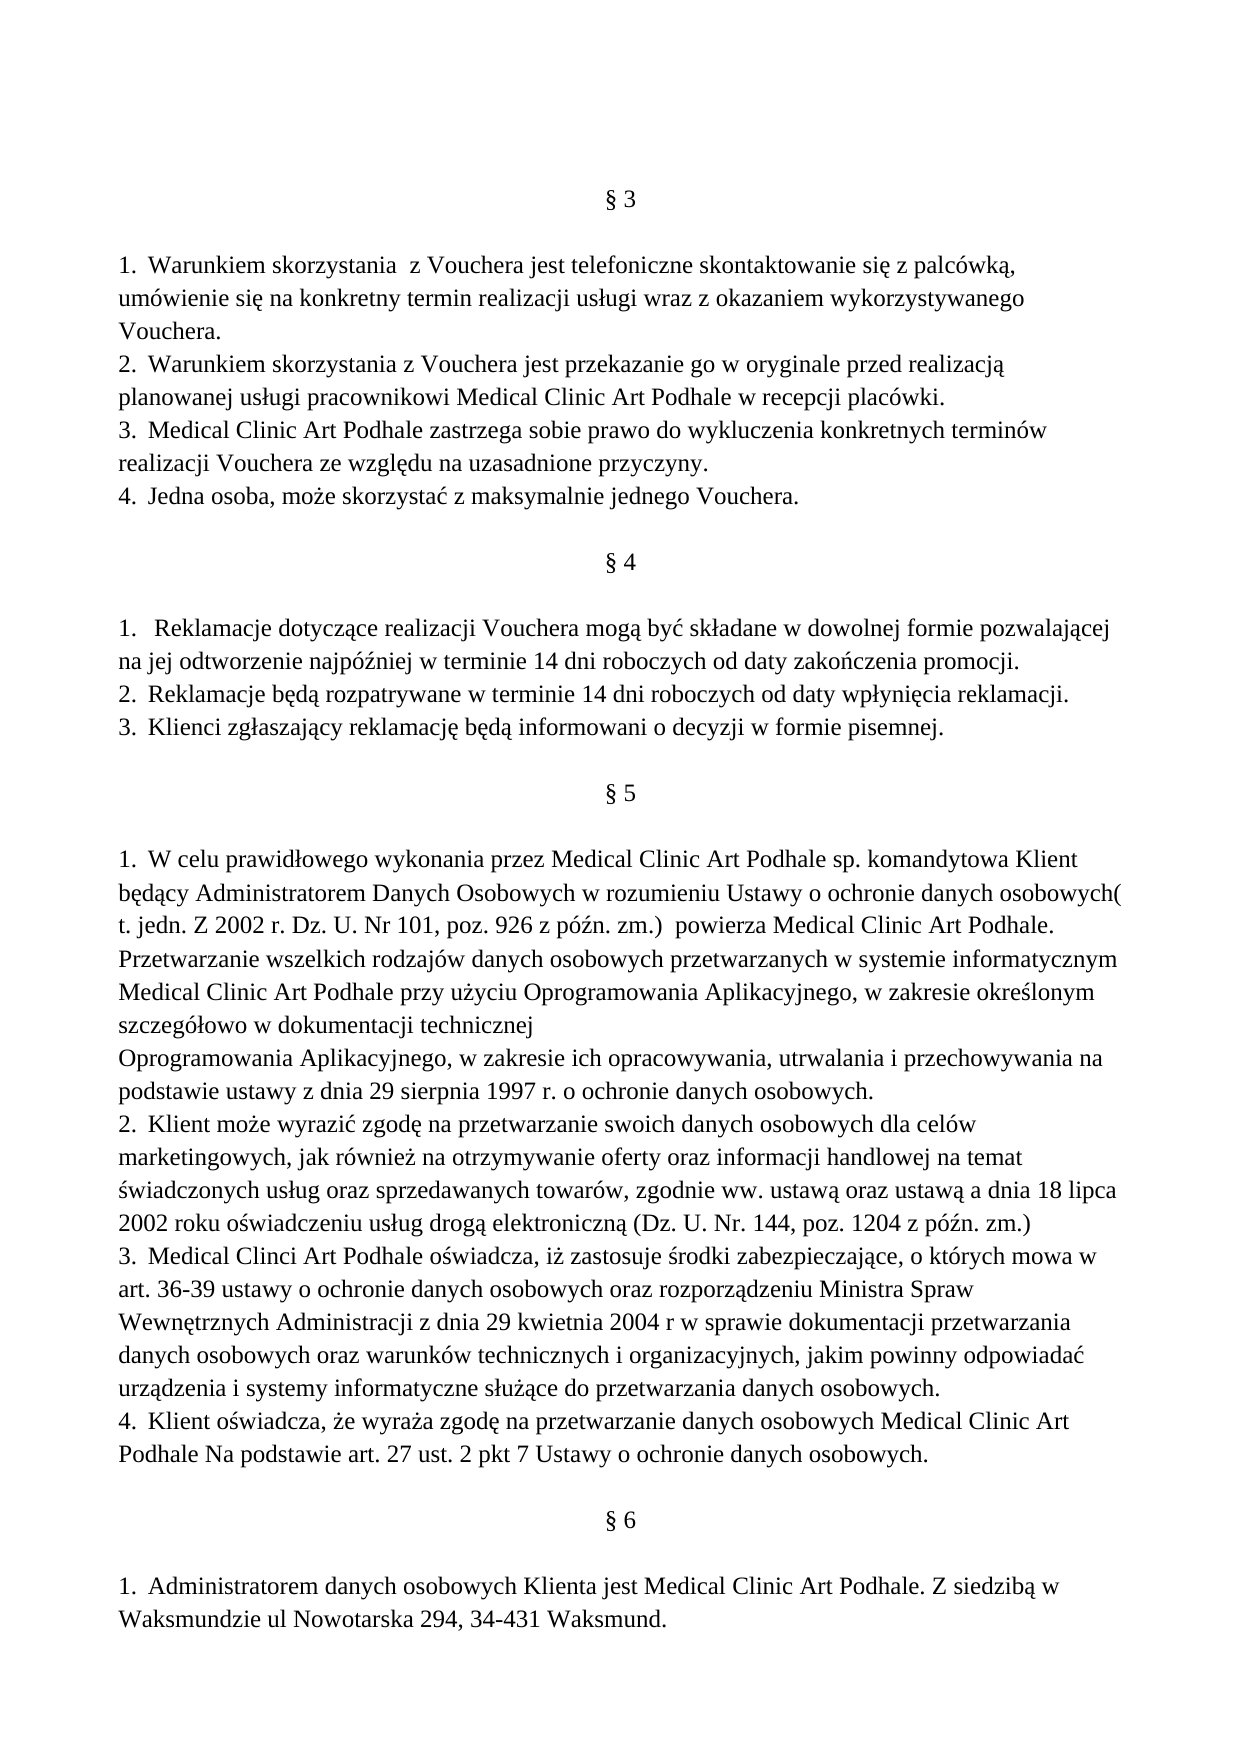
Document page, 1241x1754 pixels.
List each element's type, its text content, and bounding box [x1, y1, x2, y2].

text 1. Warunkiem skorzystania z Vouchera jest telefoniczne skontaktowanie się z palcówką, umówienie się na konkretny termin realizacji usługi wraz z okazaniem wykorzystywanego Vouchera. [118, 250, 1122, 345]
text § 6 [118, 1505, 1122, 1534]
text 1. Administratorem danych osobowych Klienta jest Medical Clinic Art Podhale. Z siedzibą w Waksmundzie ul Nowotarska 294, 34-431 Waksmund. [118, 1571, 1122, 1633]
text 4. Jedna osoba, może skorzystać z maksymalnie jednego Vouchera. [118, 481, 1122, 510]
text 2. Klient może wyrazić zgodę na przetwarzanie swoich danych osobowych dla celów marketingowych, jak również na otrzymywanie oferty oraz informacji handlowej na temat świadczonych usług oraz sprzedawanych towarów, zgodnie ww. ustawą oraz ustawą a dnia 18 lipca 2002 roku oświadczeniu usług drogą elektroniczną (Dz. U. Nr. 144, poz. 1204 z późn. zm.) [118, 1109, 1122, 1237]
text 3. Klienci zgłaszający reklamację będą informowani o decyzji w formie pisemnej. [118, 712, 1122, 741]
text 2. Warunkiem skorzystania z Vouchera jest przekazanie go w oryginale przed realizacją planowanej usługi pracownikowi Medical Clinic Art Podhale w recepcji placówki. [118, 349, 1122, 411]
text § 3 [118, 184, 1122, 213]
text § 4 [118, 547, 1122, 576]
text Oprogramowania Aplikacyjnego, w zakresie ich opracowywania, utrwalania i przechowywania na podstawie ustawy z dnia 29 sierpnia 1997 r. o ochronie danych osobowych. [118, 1043, 1122, 1104]
text § 5 [118, 778, 1122, 807]
text 4. Klient oświadcza, że wyraża zgodę na przetwarzanie danych osobowych Medical Clinic Art Podhale Na podstawie art. 27 ust. 2 pkt 7 Ustawy o ochronie danych osobowych. [118, 1406, 1122, 1468]
text 2. Reklamacje będą rozpatrywane w terminie 14 dni roboczych od daty wpłynięcia reklamacji. [118, 679, 1122, 708]
text 1. Reklamacje dotyczące realizacji Vouchera mogą być składane w dowolnej formie pozwalającej na jej odtworzenie najpóźniej w terminie 14 dni roboczych od daty zakończenia promocji. [118, 613, 1122, 675]
text 3. Medical Clinic Art Podhale zastrzega sobie prawo do wykluczenia konkretnych terminów realizacji Vouchera ze względu na uzasadnione przyczyny. [118, 415, 1122, 477]
text 1. W celu prawidłowego wykonania przez Medical Clinic Art Podhale sp. komandytowa Klient będący Administratorem Danych Osobowych w rozumieniu Ustawy o ochronie danych osobowych( t. jedn. Z 2002 r. Dz. U. Nr 101, poz. 926 z późn. zm.) powierza Medical Clinic Art Podhale. Przetwarzanie wszelkich rodzajów danych osobowych przetwarzanych w systemie informatycznym Medical Clinic Art Podhale przy użyciu Oprogramowania Aplikacyjnego, w zakresie określonym szczegółowo w dokumentacji technicznej [118, 844, 1122, 1038]
text 3. Medical Clinci Art Podhale oświadcza, iż zastosuje środki zabezpieczające, o których mowa w art. 36-39 ustawy o ochronie danych osobowych oraz rozporządzeniu Ministra Spraw Wewnętrznych Administracji z dnia 29 kwietnia 2004 r w sprawie dokumentacji przetwarzania danych osobowych oraz warunków technicznych i organizacyjnych, jakim powinny odpowiadać urządzenia i systemy informatyczne służące do przetwarzania danych osobowych. [118, 1241, 1122, 1402]
